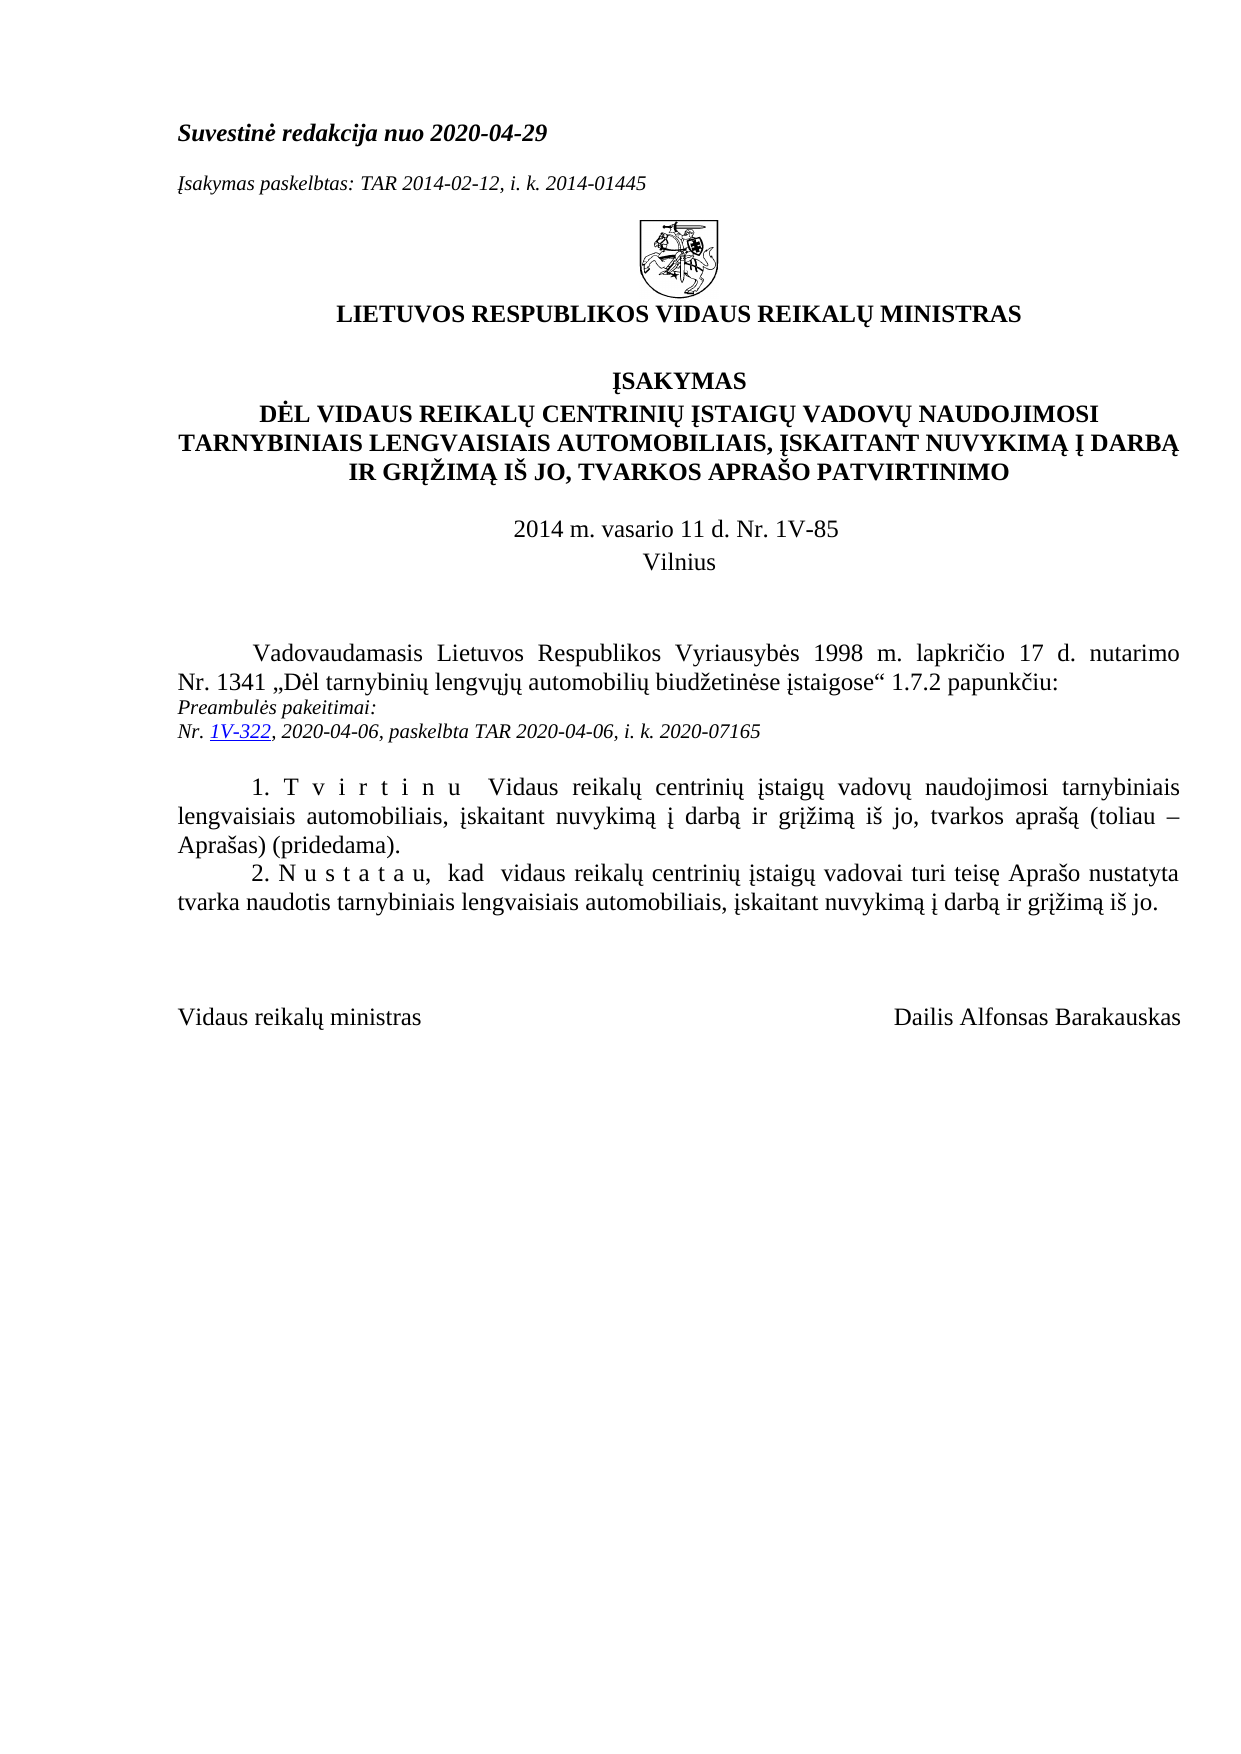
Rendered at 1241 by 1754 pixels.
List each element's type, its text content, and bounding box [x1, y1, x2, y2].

text Suvestinė redakcija nuo 2020-04-29 [177, 118, 1181, 147]
text 2. N u s t a t a u, kad vidaus reikalų centrinių įstaigų vadovai turi teisę Aprašo nustatyta tvarka naudotis tarnybiniais lengvaisiais automobiliais, įskaitant nuvykimą į darbą ir grįžimą iš jo. [177, 858, 1181, 916]
text LIETUVOS RESPUBLIKOS VIDAUS REIKALŲ MINISTRAS [177, 299, 1181, 327]
text Nr. 1V-322, 2020-04-06, paskelbta TAR 2020-04-06, i. k. 2020-07165 [177, 719, 1181, 743]
text ĮSAKYMAS [177, 366, 1181, 394]
text Vilnius [177, 547, 1181, 576]
text 1. T v i r t i n u Vidaus reikalų centrinių įstaigų vadovų naudojimosi tarnybiniais lengvaisiais automobiliais, įskaitant nuvykimą į darbą ir grįžimą iš jo, tvarkos aprašą (toliau – Aprašas) (pridedama). [177, 772, 1181, 858]
text DĖL VIDAUS REIKALŲ CENTRINIŲ ĮSTAIGŲ VADOVŲ NAUDOJIMOSI TARNYBINIAIS LENGVAISIAIS AUTOMOBILIAIS, ĮSKAITANT NUVYKIMĄ Į DARBĄ IR GRĮŽIMĄ IŠ JO, TVARKOS APRAŠO PATVIRTINIMO [177, 399, 1181, 486]
text Įsakymas paskelbtas: TAR 2014-02-12, i. k. 2014-01445 [177, 171, 1181, 195]
text Vadovaudamasis Lietuvos Respublikos Vyriausybės 1998 m. lapkričio 17 d. nutarimo Nr. 1341 „Dėl tarnybinių lengvųjų automobilių biudžetinėse įstaigose“ 1.7.2 papunkčiu: [177, 638, 1181, 695]
text Preambulės pakeitimai: [177, 695, 1181, 719]
text 2014 m. vasario 11 d. Nr. 1V-85 [177, 514, 1181, 543]
text Vidaus reikalų ministras Dailis Alfonsas Barakauskas [177, 1002, 1181, 1031]
